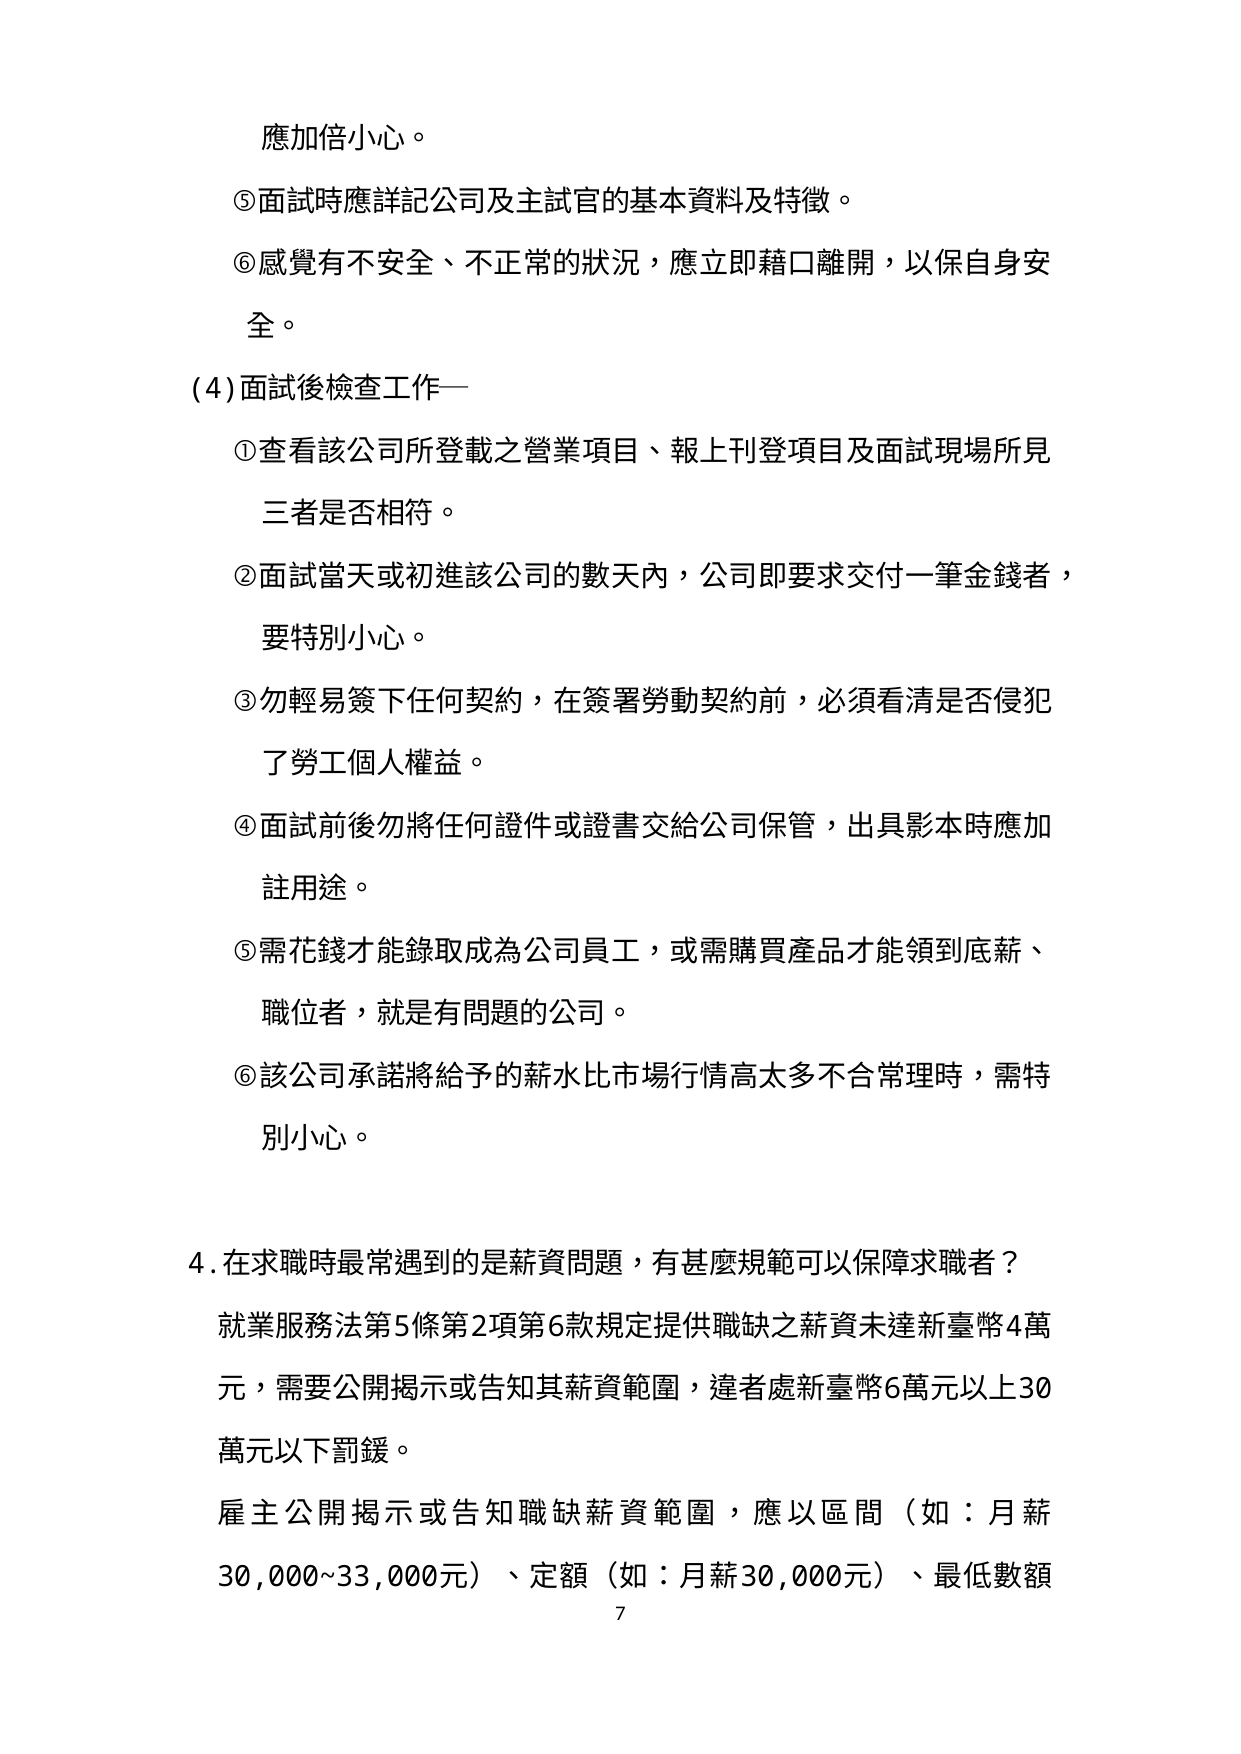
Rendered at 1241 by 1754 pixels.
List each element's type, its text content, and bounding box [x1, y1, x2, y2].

text 就業服務法第5條第2項第6款規定提供職缺之薪資未達新臺幣4萬元，需要公開揭示或告知其薪資範圍，違者處新臺幣6萬元以上30萬元以下罰鍰。 [217, 1282, 1053, 1469]
text 面試前後勿將任何證件或證書交給公司保管，出具影本時應加註用途。 [232, 782, 1053, 907]
text 4.在求職時最常遇到的是薪資問題，有甚麼規範可以保障求職者？ [187, 1219, 1053, 1282]
text 感覺有不安全、不正常的狀況，應立即藉口離開，以保自身安全。 [231, 219, 1053, 344]
text 該公司承諾將給予的薪水比市場行情高太多不合常理時，需特別小心。 [232, 1032, 1053, 1157]
text 查看該公司所登載之營業項目、報上刊登項目及面試現場所見三者是否相符。 [232, 407, 1053, 532]
text 面試地點偏僻或有轉換面試地點的狀況，甚至要求夜間面試者，應加倍小心。 [232, 94, 1053, 157]
text 雇主公開揭示或告知職缺薪資範圍，應以區間（如：月薪30,000~33,000元）、定額（如：月薪30,000元）、最低數額 [217, 1469, 1053, 1594]
text 面試時應詳記公司及主試官的基本資料及特徵。 [231, 157, 1053, 219]
text 勿輕易簽下任何契約，在簽署勞動契約前，必須看清是否侵犯了勞工個人權益。 [232, 657, 1053, 782]
text 需花錢才能錄取成為公司員工，或需購買產品才能領到底薪、職位者，就是有問題的公司。 [232, 907, 1053, 1032]
text 面試當天或初進該公司的數天內，公司即要求交付一筆金錢者，要特別小心。 [232, 532, 1053, 657]
text (4)面試後檢查工作─ [187, 344, 1053, 407]
